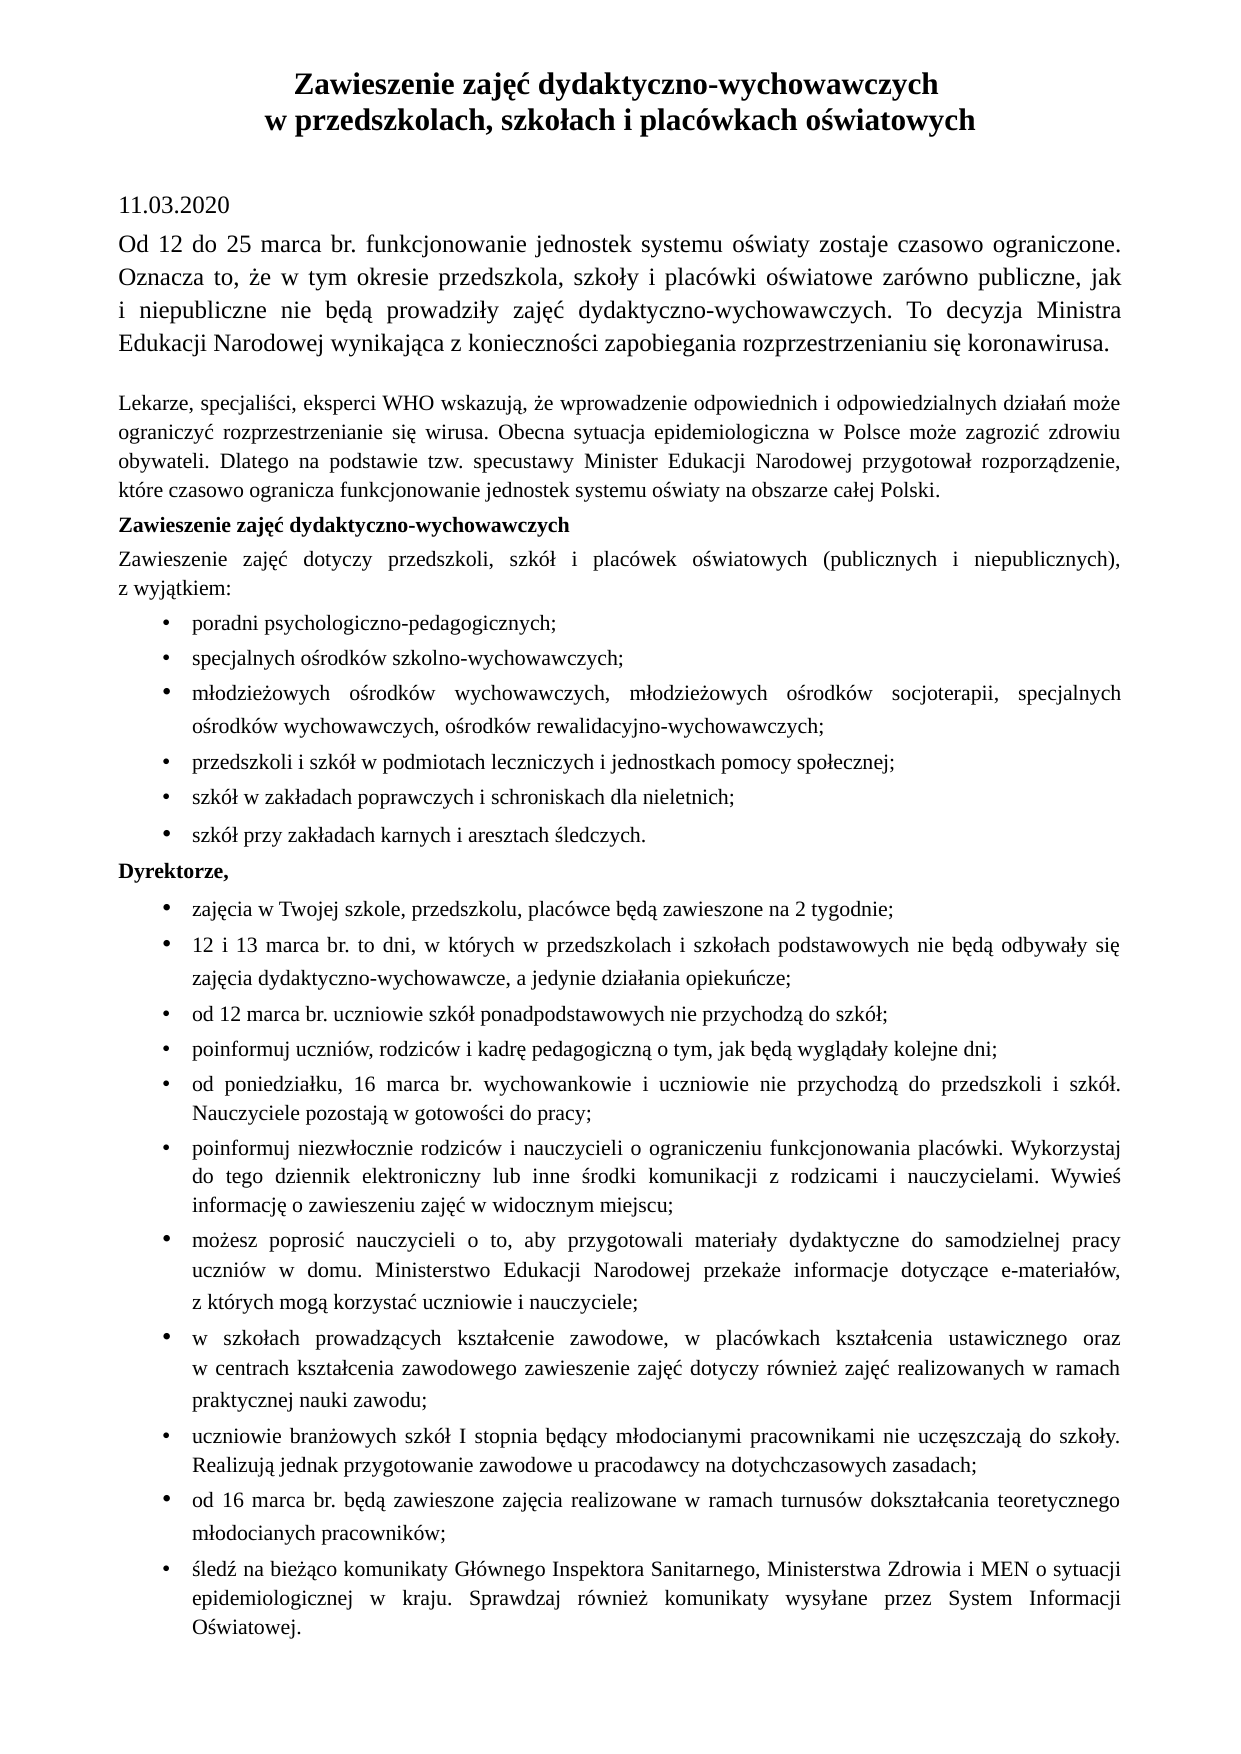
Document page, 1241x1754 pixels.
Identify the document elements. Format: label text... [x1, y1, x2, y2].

list możesz poprosić nauczycieli o to, aby przygotowali materiały dydaktyczne do samodzielnej pracy uczniów w domu. Ministerstwo Edukacji Narodowej przekaże informacje dotyczące e-materiałów, z których mogą korzystać uczniowie i nauczyciele; [162, 1227, 1122, 1315]
list od poniedziałku, 16 marca br. wychowankowie i uczniowie nie przychodzą do przedszkoli i szkół. Nauczyciele pozostają w gotowości do pracy; [162, 1071, 1122, 1125]
list 12 i 13 marca br. to dni, w których w przedszkolach i szkołach podstawowych nie będą odbywały się zajęcia dydaktyczno-wychowawcze, a jedynie działania opiekuńcze; [162, 932, 1122, 991]
subtitle Zawieszenie zajęć dydaktyczno-wychowawczych [118, 65, 1122, 101]
text Dyrektorze, [118, 858, 1122, 883]
list zajęcia w Twojej szkole, przedszkolu, placówce będą zawieszone na 2 tygodnie; [162, 893, 1122, 922]
list poinformuj niezwłocznie rodziców i nauczycieli o ograniczeniu funkcjonowania placówki. Wykorzystaj do tego dziennik elektroniczny lub inne środki komunikacji z rodzicami i nauczycielami. Wywieś informację o zawieszeniu zajęć w widocznym miejscu; [162, 1134, 1122, 1218]
list szkół w zakładach poprawczych i schroniskach dla nieletnich; [162, 784, 1122, 809]
list w szkołach prowadzących kształcenie zawodowe, w placówkach kształcenia ustawicznego oraz w centrach kształcenia zawodowego zawieszenie zajęć dotyczy również zajęć realizowanych w ramach praktycznej nauki zawodu; [162, 1325, 1122, 1413]
list od 12 marca br. uczniowie szkół ponadpodstawowych nie przychodzą do szkół; [162, 1001, 1122, 1026]
list specjalnych ośrodków szkolno-wychowawczych; [162, 645, 1122, 670]
text Lekarze, specjaliści, eksperci WHO wskazują, że wprowadzenie odpowiednich i odpowiedzialnych działań może ograniczyć rozprzestrzenianie się wirusa. Obecna sytuacja epidemiologiczna w Polsce może zagrozić zdrowiu obywateli. Dlatego na podstawie tzw. specustawy Minister Edukacji Narodowej przygotował rozporządzenie, które czasowo ogranicza funkcjonowanie jednostek systemu oświaty na obszarze całej Polski. [118, 390, 1122, 502]
list śledź na bieżąco komunikaty Głównego Inspektora Sanitarnego, Ministerstwa Zdrowia i MEN o sytuacji epidemiologicznej w kraju. Sprawdzaj również komunikaty wysyłane przez System Informacji Oświatowej. [162, 1556, 1122, 1639]
text Zawieszenie zajęć dydaktyczno-wychowawczych [118, 512, 1122, 537]
subtitle w przedszkolach, szkołach i placówkach oświatowych [118, 101, 1122, 137]
list szkół przy zakładach karnych i aresztach śledczych. [162, 819, 1122, 848]
list przedszkoli i szkół w podmiotach leczniczych i jednostkach pomocy społecznej; [162, 749, 1122, 774]
text Od 12 do 25 marca br. funkcjonowanie jednostek systemu oświaty zostaje czasowo ograniczone. Oznacza to, że w tym okresie przedszkola, szkoły i placówki oświatowe zarówno publiczne, jak i niepubliczne nie będą prowadziły zajęć dydaktyczno-wychowawczych. To decyzja Ministra Edukacji Narodowej wynikająca z konieczności zapobiegania rozprzestrzenianiu się koronawirusa. [118, 229, 1122, 357]
text 11.03.2020 [118, 190, 1122, 219]
list od 16 marca br. będą zawieszone zajęcia realizowane w ramach turnusów dokształcania teoretycznego młodocianych pracowników; [162, 1487, 1122, 1546]
list młodzieżowych ośrodków wychowawczych, młodzieżowych ośrodków socjoterapii, specjalnych ośrodków wychowawczych, ośrodków rewalidacyjno-wychowawczych; [162, 680, 1122, 739]
list poinformuj uczniów, rodziców i kadrę pedagogiczną o tym, jak będą wyglądały kolejne dni; [162, 1036, 1122, 1061]
list uczniowie branżowych szkół I stopnia będący młodocianymi pracownikami nie uczęszczają do szkoły. Realizują jednak przygotowanie zawodowe u pracodawcy na dotychczasowych zasadach; [162, 1423, 1122, 1477]
list poradni psychologiczno-pedagogicznych; [162, 610, 1122, 636]
text Zawieszenie zajęć dotyczy przedszkoli, szkół i placówek oświatowych (publicznych i niepublicznych), z wyjątkiem: [118, 546, 1122, 601]
